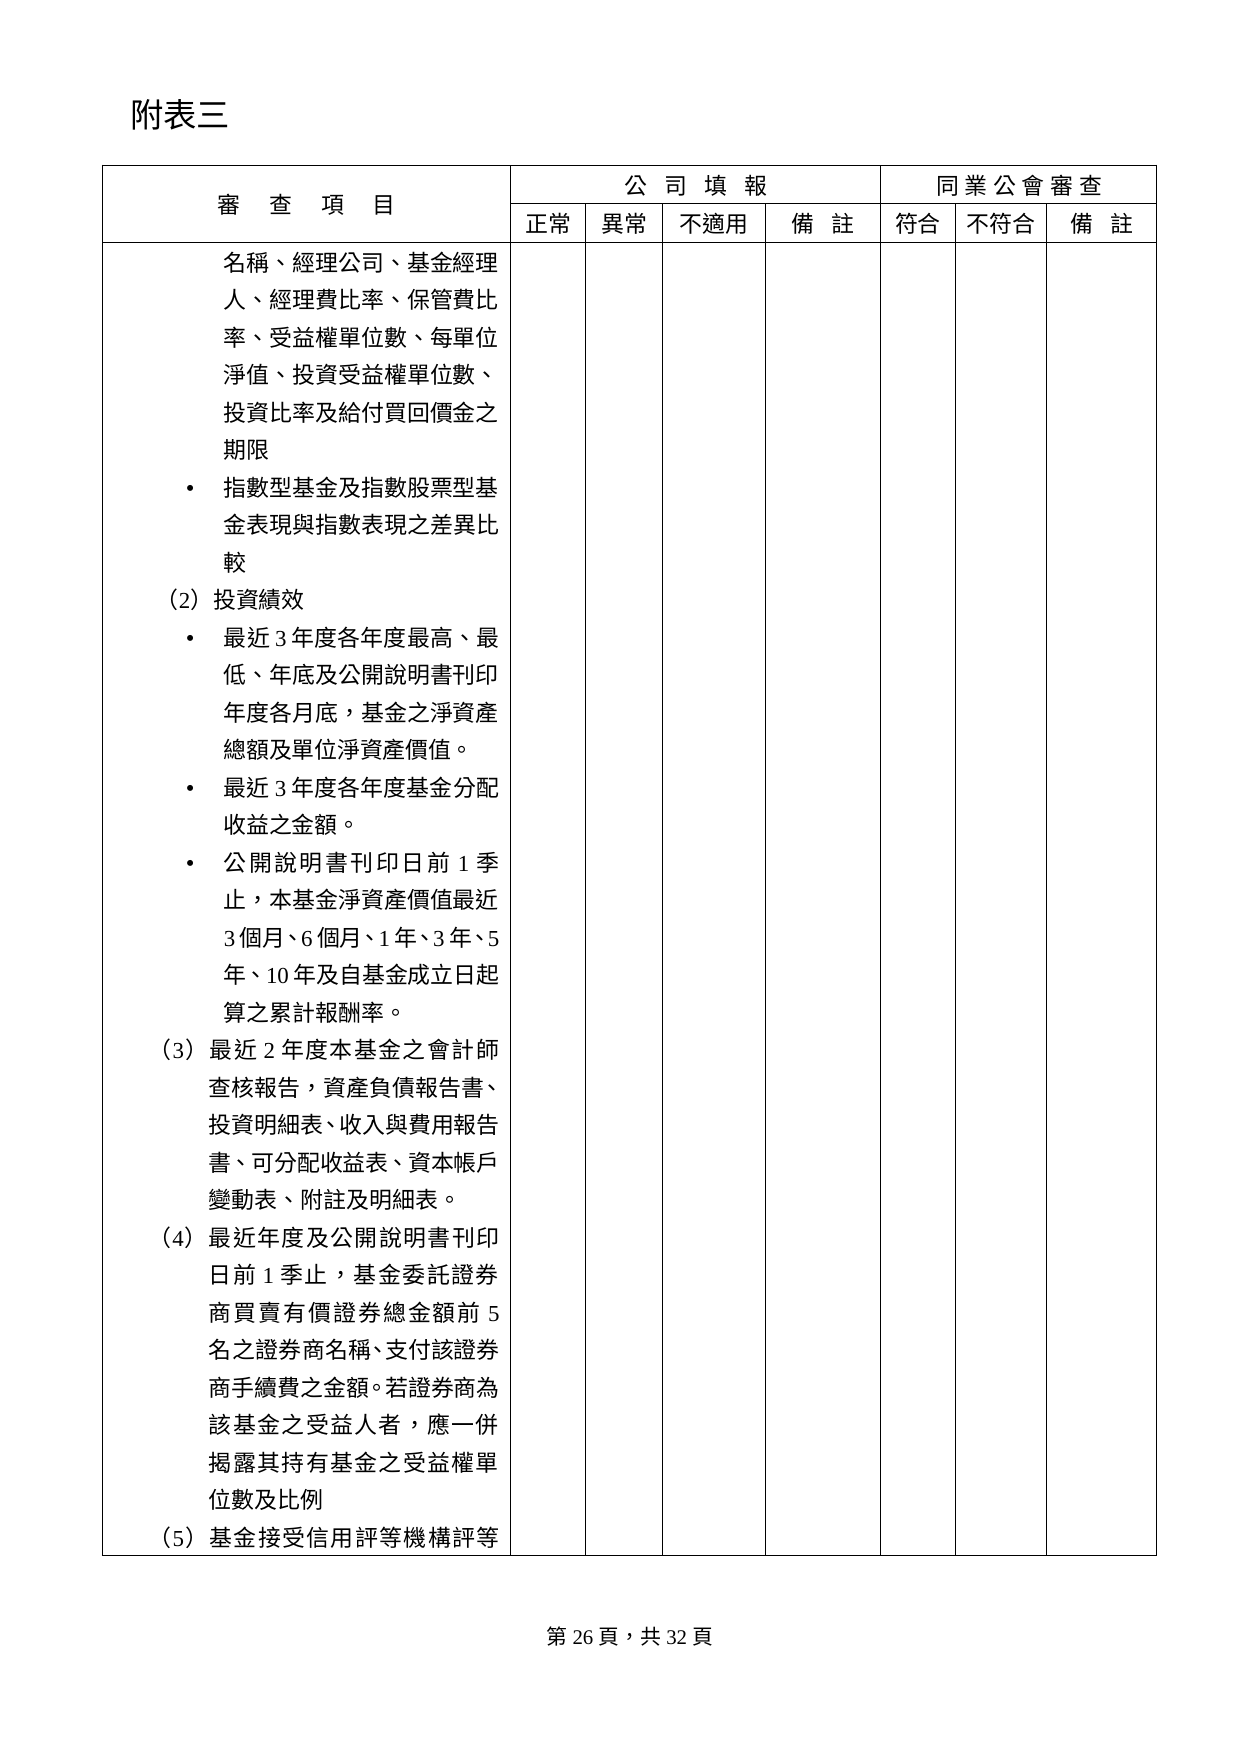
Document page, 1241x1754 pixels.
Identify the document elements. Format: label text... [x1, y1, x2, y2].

table_header 同 業 公 會 審 查 [881, 166, 1156, 203]
table_cell 不適用 [663, 204, 765, 242]
table_cell [766, 243, 880, 1555]
table_cell [663, 243, 765, 1555]
table_cell 異常 [586, 204, 662, 242]
table_cell [1047, 243, 1156, 1555]
table_cell [881, 243, 955, 1555]
table_cell [586, 243, 662, 1555]
table_cell [511, 243, 585, 1555]
table_cell 備 註 [1047, 204, 1156, 242]
table_header 公 司 填 報 [511, 166, 880, 203]
table_cell 不符合 [956, 204, 1046, 242]
table_cell 正常 [511, 204, 585, 242]
table_header 審 查 項 目 [103, 166, 510, 242]
table_cell 【公開說明書】 ※下列資料應符合金管會規定之格式 是否依證券投資信託事業募集證券投資信託基金公開說明書應行記載事項準則規定，於所編製公開說明書封面註明係申請（報）用之稿本 是否依證券投資信託事業募集證券投資信託基金公開說明書應行記載事項準則規定，記載下列事項： （一）編製目錄及頁次 （二）封面依序刊印事項： 1.基金名稱（保本型基金應用括弧以不同顯著顏色標明保本比率及基金之類型(保證型或保護型)） 2.基金種類（股票型、債券型、平衡型、保本型、組合型、指數型、指數股票型（Exchange Traded Fund；ETF）、貨幣市場基金、傘型或其他經行政院金融監督管理委員會（以下簡稱金管會）核定者 3.基本投資方針 4.基金型態（開放式或封閉式） 5.基金投資國外地區者，註明「投資國外」 6.基金以外幣計價者，註明本基金以______幣計價 7.本次核准發行總面額 8.本次核准發行受益權單位數 9.保本型基金為保證型者，保證機構之名稱 10.證券投資信託事業之名稱 11.以顯著方式刊印下列文字： （1）「本基金經行政院金融監督管理委員會核准或同意生效，惟不表示本基金絕無風險。本證券投資信託事業以往之經理績效不保證本基金之最低投資收益；本證券投資信託事業除盡善良管理人之注意義務外，不負責本基金之盈虧，亦不保證最低之收益」 （2）保本型基金為保證型者，應刊印「本基金經行政院金融監督管理委員會核准或同意生效，惟不表示本基金絕無風險。投資人持有本基金至到期日時，始可享有_____%的本金保證。投資人於到期日前買回者或有本基金信託契約第__條第一款至第六款應終止之情事者，不在保證範圍，投資人應承擔整個投資期間之相關費用，並依當時淨值計算買回價格。投資人應了解到期日前本基金之淨值可能因市場因素而波動。投資人在進行交易前，應確定已充分瞭解本基金之風險與特性。」等文字。 （3）保本型基金為保護型者，應刊印「本基金無提供保證機構保證之機制，係透過投資工具達成保護本金之功能。本基金經行政院金融監督管理委員會核准或同意生效，惟不表示本基金絕無風險。投資人持有本基金至到期日時，始可享有_____%的本金保護。投資人於到期日前買回者或有本基金信託契約第___條應提前終止之情事者，不在保護範圍，投資人應承擔整個投資期間之相關費用，並依當時淨值計算買回價格。投資人應了解到期日前本基金之淨值可能因市場因素而波動，因保護並非保證，投資標的之發行人違約或發生信用風險等因素，將無法達到本金保護之效果，投資人在進行交易前，應確定已充分瞭解本基金之風險與特性。」等文字，後段文字並應以加大粗黑字體或不同顏色等特別顯著方式刊印。 （4）注意事項部分，刊印「有關本基金運用限制及投資風險之揭露請詳見第__頁至第__頁」等文字 （5）有投資高收益債券基金者應揭露投資高收益債券基金之風險。 （6）固定收益基金應以粗體字警示投資人投資基金應注意之風險，並應補充包含債券發行人違約之信用風險 （6）本公開說明書之內容如有虛偽或隱匿之情事者，應由本證券投資信託事業與負責人及其他曾在公開說明書上簽章者依法負責 （7）查詢本公開說明書之網址，包括本會指定之資訊申報網站之網址及公司揭露公開說明書相關資料之網址 （※公開資訊觀測站網址應為 http://newmops.tse.com.tw） （8）信託業兼營證券投資信託業務經本會核准得自行保管基金資產者，應標明自行保管及設有信託監察人之字句 12.刊印日期 （三）封裡依序刊印下列事項： 1.證券投資信託事業總公司之名稱、地址、網址及電話，發言人之姓名、職稱、聯絡電話及電子郵件信箱 2.基金保管機構之名稱、地址、網址及電話。（信託業兼營證券投資信託業務經本會核准得自行保管基金資產者，載明信託監察人之姓名或名稱、地址、網址或電子郵件信箱及電話） 3.國外受託保管機構之名稱、地址、網址及電話 4.基金經保證機構保證者，保證機構之名稱、地址、網址及電話。 5.受益憑證簽證機構之名稱、地址、網址及電話 6.受益憑證事務代理機構之名稱、地址、網址及電話 7.基金之財務報告簽證會計師姓名、事務所名稱、地址、網址及電話 8.證券投資信託事業或基金經信用評等機構評等者，信用評等機構之名稱、地址、網址及電話 9.海外投資顧問公司之名稱、地址、網址及電話 10.公開說明書之陳列處所、分送方式及索取之方法 （四）封底應刊印事項： 證券投資信託事業及其負責人簽章或蓋章 （五）基金概況應刊印事項： 1.基金簡介 （1）發行總面額 （2）受益權單位總數 （3）每受益權單位面額 （4）得否追加發行 （5）成立條件(有成立日期者，亦一併列明) （6）預定發行日期 （7）存續期間 （8）投資地區及標的 (保本型基金應列示投資固定收益商品及證券相關商品之預估投資比率、投資商品之發行者、交易對象及參與率等) （9）基本投資方針及範圍簡述 ※發行計畫所列之投資策略、特色及基金運用限制之重點（如：投資等級、存續期間之政策…）述於公開說明書 （10）銷售開始日 （11）銷售方式 （12）銷售價格 （13）最低申購金額 （14）買回開始日（保本型基金敍明接受買回之方式及因應買回處分資產之程序） （15）買回費用 （16）買回價格 （17）經理費（保本型基金之經理費率應以明顯字體列示） （18）保管費(信託業兼營證券投資 信託業務經本會核准得自行保管基金資產者，其信託監察人之報酬) （19）基金經保證機構保證者，保證機構之業務性質、財務狀況、 信用評等、保證條件、範圍、保證費及保證契約主要內容；並以釋例說明保證機制及高於保證金額之潛在回報之計算方法 （20）是否分配收益 （21）營業日 2.基金性質 （1）基金之設立及其依據 （2）證券投資信託契約關係 （3）追加募集基金者，應刊印該基金成立時及歷次追加發行之情形 3.證券投資信託事業之職責（概述） 4.基金保管機構之職責（概述） （信託業兼營證券投資信託業務經本會核准得自行保管基金資產者，應記載信託監察人之職責） 5.基金保證機構之職責(概述) 6.基金投資 （1）基金投資方針及範圍。 ※債券型基金者，應敘明其資產組合加權平均存續期間之管理策略 ※海外投資顧問公司簡介 （2）證券投資信託事業運用基金投資之決策過程、基金經理人之姓名、主要經(學)歷及權限。基金經理人同時管理其他基金者，應揭露所管理之其他基金名稱及所採取防止利益衝突之措施 ※基金經理人主要經歷應加註起迄時間 ※基金經理人管理1檔基金以上者，請詳述公司實際採行之防範措施 （3）基金運用之限制 ※有關各投資標的信用評等之規定，勿分散說明，集中陳述為宜。 （4）基金參與股票發行公司股東會行使表決權之處理原則及方法 是否符合證券投資信託事業管理規則第19條第2項第6款及證券投資信託事業負責人與業務人員管理規則第13條第2項第6款規定證券投資信託事業及其負責人、部門主管、分支機構經理人、其他業務人員或受僱人，不得轉讓出席股東會委託書或藉行使基金持有股票之投票表決權，收受金錢或其他利益 是否依證券投資信託事業管理規則第23條第4項規定，出席股東會行使表決權並應作成書面紀錄，循序編號建檔並至少保存5年 （5）組合基金參與子基金之受益人大會行使表決權之處理原則及方法 經理公司應依據子基金之信託契約或公開說明書之規定行使表決權，並基於受益人之最大利益，支持子基金經理公司所提之議案。但子基金之經理公司所提之議案有損及受益人權益之虞者，得依經理公司董事會之決議辦理 經理公司不得轉讓或出售子基 之受益人大會表決權。經理公司之董事、監察人、經理人、業務人員及其他受僱人員，亦不得轉讓或出售該表決權，收受金錢或其他利益 （6）基金投資國外地區者，應刊印下列事項： ※下列說明資料應更新至最新資料 投資地區（國）經濟環境簡要說明 經濟發展及各主要產業概況 外匯管理及資金匯出入規定 最近3年當地幣值對美元匯率之最高、最低數額及其變動情形 主要投資證券市場簡要說明下列資料 ※是否依證券投資信託事業募集證券投資信託基金公開說明書應行記載事項準則規定之格式填列 最近2年發行及交易市場概況 最近2年市場之週轉率及本益比 市場資訊揭露效率(包括時效性及充分性)之說明 證券之交易方式 投資國外特定投資標的（如：MBS、ABS、REITs、Income Trust等），應揭露該投資標的最近2年之國外市場概況 證券投資信託事業對基金之外匯收支從事避險交易者，應敘明其避險方法 基金投資國外地區者，證券投資信託事業應說明配合本基金出席所投資外國股票（或基金）發行公司股東會（受益人會議）之處理原則及方法 7.保本型基金： （1）相關投資連結標的之性質 （2）本基金之設定參數，含參與比率及投資期間，並註明實際參與率釐定之時間，以及通知受益人之方式 （3）保護型基金未設立保證機構，應載明本基金無提供保證機構保證之機制，係透過投資工具達成保護本金之功能。 （4）發行保護型之保本基金，應明定因應受益人提前買回處分資產及到期時達成保護本金之相關控管機制 8.指數型基金及指數股票型基金： （1）指數編製方式及經理公司追蹤、模擬或複製表現之操作方式，包含調整投資組合方式，以及基金投資於指數具代表性之成分證券樣本時，為使該樣本明確反映指數整體特色之抽樣及操作方式 （2）基金表現與指數表現之差異比較，其比較方式應載明其定義及計算公式 9.傘型基金： 各子基金之投資範圍、主要區隔及異同分析；其應記載事項之內容為各子基金所共通者，得標註各子基金皆同，免重複列示，其應記載事項之內容為各子基金不同者，應分別列示，並比較其差異 10.外幣計價基金： 敍明本基金計價之幣別，且所有申購及買回價金之收付均以該幣別為之 11.投資風險揭露要素事項： （1）類股過度集中之風險 （2）產業景氣循環之風險 （3）流動性風險 （4）外匯管制及匯率變動之風險 （5）投資地區政治、經濟變動之風險 （6）商品交易對手及保證機構之信用風險 （7）投資結構式商品之風險 （8）其他投資標的或特定投資策略之風險 （9）從事證券相關商品交易之風險 （10）出借所持有之有價證券或借入有價證券之相關風險 （11）其他投資風險 12.收益分配 （1）分配之項目 （2）分配之時間 （3）給付之方式 13.申購受益憑證 （1）申購程序、地點及截止時間 （2）申購價金之計算及給付方式 ※申購手續費之計算方式應詳細說明之，若係美元計價之基金，其申購、買回均應以美元計價，故申購手續費之計算應以美元計算 （3）受益憑證之交付 （4）證券投資信託事業不接受申購或基金不成立時之處理 14.買回受益憑證 （1）買回程序、地點及截止時間。 ※買回截止時間應載明「除能證明投資人係於截止時間前提出買回申請者，逾時申請應視為次一買回申請日之買回申請」 （2）買回價金之計算 ※訂定基金短線交易收取買回費用金額，應公平對待所有受益人，以特定金錢信託方式銷售者不宜排除適用此規定 （3）買回價金給付之時間及方式 （4）受益憑證之換發 （5）買回價金遲延給付之情形 ※應增列恢復計算基金之買回價格規定 （6）買回撤銷之情形 15.受益人之權利及負擔 （1）受益人應有之權利內容 （2）受益人應負擔費用之項目及其計算、給付方式 （3）受益人應負擔租稅之項目及其計算、繳納方式 是否符合修正後財政部81.4.23財稅第811663751號函、財政部91.11.27台財稅字第0910455815號令及其他相關最新法令規定 （4）受益人會議 召集事由 召集程序 決議方式 16.基金之資訊揭露 （1）依法令及證券投資信託契約規定應揭露之資訊內容 是否符合證券投資信託契約規定 （2）資訊揭露之方式、公告及取得方法。 ※資訊揭露之公告，應依相關規定分別將接所有應公告之事項及選定之公告方式各別列示，以利投資人查詢 （3）證券投資信託事業申請募集指數型基金及指數股票型基金者，應記載投資人取得指數組成調整、基金與指數表現差異比較等最新基金資訊及其他重要資訊之途徑。 17.基金運用狀況 ※是否依證券投資信託事業募集證券投資信託基金公開說明書應行記載事項準則規定之格式填列 （1）投資情形（列示公開說明書刊印日前1個月月底基金資料） 淨資產總額之組成項目、金額及比率 投資單一股票金額占基金淨資產價值百分之一以上者，列示該股票之名稱、股數、每股市價、投資金額及投資比率 投資單一債券金額占基金淨資產價值百分之一以上者，列示該債券之名稱、投資金額及投資比率 組合型基金投資單一子基金金額佔基金淨資產價值百分之一以上者，列示該子基金名稱、經理公司、基金經理人、經理費比率、保管費比率、受益權單位數、每單位淨值、投資受益權單位數、投資比率及給付買回價金之期限 指數型基金及指數股票型基金表現與指數表現之差異比較 （2）投資績效 最近3年度各年度最高、最低、年底及公開說明書刊印年度各月底，基金之淨資產總額及單位淨資產價值。 最近3年度各年度基金分配收益之金額。 公開說明書刊印日前1季止，本基金淨資產價值最近3個月、6個月、1年、3年、5年、10年及自基金成立日起算之累計報酬率。 （3）最近2年度本基金之會計師 查核報告，資產負債報告書、投資明細表、收入與費用報告書、可分配收益表、資本帳戶變動表、附註及明細表。 （4）最近年度及公開說明書刊印日前1季止，基金委託證券商買賣有價證券總金額前5名之證券商名稱、支付該證券商手續費之金額。若證券商為該基金之受益人者，應一併揭露其持有基金之受益權單位數及比例 （5）基金接受信用評等機構評等者，應揭露信用評等機構對基金之評等報告 （6）其他應揭露事項 （六）證券投資信託契約主要內容應刊印事項： 1.基金名稱、證券投資信託事業名稱、基金保管機構名稱(信託業兼營證券投資信託業務經本會核准得自行保管基金資產者，其信託監察人之姓名或名稱）及基金存續期間 2.基金發行總面額及受益權單位總數 3.受益憑證之發行及簽證 4.受益憑證之申購 5.基金之成立與不成立 6.受益憑證之上市及終止上市 7.基金之資產 8.基金應負擔之費用 9.受益人之權利、義務與責任 10.證券投資信託事業之權利、義務與責任 11.基金保管機構之權利、義務與責任 (信託業兼營證券投資信託業務經本會核准得自行保管基金資產者，其信託監察人之權利、義務與責任) 12.運用基金投資證券之基本方針及範圍 13.收益分配 14.受益憑證之買回 15.基金淨資產價值及受益權單位淨資產價值之計算 16.證券投資信託事業之更換 17.基金保管機構之更換(信託業兼營證券投資信託業務經本會核准得自行保管基金資產者，其信託監察人之更換) 18.證券投資信託契約之終止 19.基金之清算 20.受益人名簿 21.受益人會議 22.通知及公告 23.證券投資信託契約之修訂 以顯著方式刊印下列文字：「依據證券投資信託及顧問法第20條及證券投資信託事業管理規則第21條第1項規定，證券投資信託事業應於其營業處所及其代理人營業處所，或以其他經主管機關指定之其他方式備置證券投資信託契約，以供投資人查閱；證券投資信託事業應依投資人之請求，提供證券投資信託契約副本，並得收取工本費新臺幣壹百元」 （七）證券投資信託事業概況應刊印事項： ※是否依證券投資信託事業募集證券投資信託基金公開說明書應行記載事項準則規定之格式填列 1.事業簡介 （1）設立日期 （2）最近3年股本形成經過 （3）營業項目 （4）沿革：最近5年度募集之基金、分公司及子公司之設立、董事監察人或主要股東股權之移轉或更換、經營權之改變及其他重要紀事 2.事業組織(列示公開說明書刊印日前1個月月底證券投資信託事業資料) （1）股權分散情形 股東結構(各類股東之組合比例) 主要股東名單(股權比例5%以上股東之名稱、持股數額及比率 （2）組織系統（證券投資信託事業之組織結構、各主要部門（於信託業為兼營證券投資信託業務部門）所營業務及員工人數) （3）總經理、副總經理及各單位主管（於信託業為兼營證券投資信託業務部門主管）之姓名、就任日期、持有證券投資信託事業之股份數額及比例、主要經(學)歷、目前兼任其他公司之職務。 （4）董事及監察人之姓名、選任日 期、任期、選任時及現在持有證券投資信託事業股份數額及比率、主要經(學)歷 3.利害關係公司揭露：列示公開說明書刊印日前1個月月底與證券投資信託事業有下列情事之公司： （1）與證券投資信託事業具有公司法第六章之一所定關係者 （2）證券投資信託事業董事、監察人或綜合持股達5%以上之股東 （3）前目人員或證券投資信託事業經理人與該公司董事、監察人、經理人或持有已發行股份10%以上股東為同1人或具有配偶關係者 4.營運情形 （1）列示刊印日前1個月月底，證券投資信託事業經理其他基金之名稱、成立日、受益權單位數、淨資產金額及每單位淨資產價值 （2）最近2年度證券投資信託事業之會計師查核報告、資產負債表、損益表及股東權益變動表 5.受處罰之情形（列示最近2年證券投資信託事業受本會及原財政部證券暨期貨管理委員會處分及糾正之時間及詳情） 6.訴訟或非訟事件(證券投資信託事業目前尚在繫屬中之重大訴訟、非訟或行政爭訟事件，其結果可能對受益人權益有重大影響者，應揭露其系爭事實、標的金額、訴訟開始日期、主要訴訟當事人及目前處理情形 （八）受益憑證銷售及買回機構之名稱、地址及電話 （九）其他本會規定應特別記載之事項： 1.證券投資信託事業遵守中華民國證券投資信託暨顧問商業同業公會會員自律公約之聲明書 2.證券投資信託事業內部控制制度聲明書 3.證券投資信託事業就公司治理運作情形載明下列事項： （1）公司股權結構及股東權益 （2）董事會之結構及獨立性 （3）董事會及經理人之職責 （4）監察人之組成及職責 （5）利害關係人之權利及關係 （6）對於法令規範資訊公開事項之詳細情形 （7）其他公司治理之相關資訊 4.本次發行之基金信託契約與定型化契約條文對照表 5.其他本會規定應特別記載之事項 [103, 243, 510, 1555]
table_cell [956, 243, 1046, 1555]
table_cell 符合 [881, 204, 955, 242]
table_cell 備 註 [766, 204, 880, 242]
